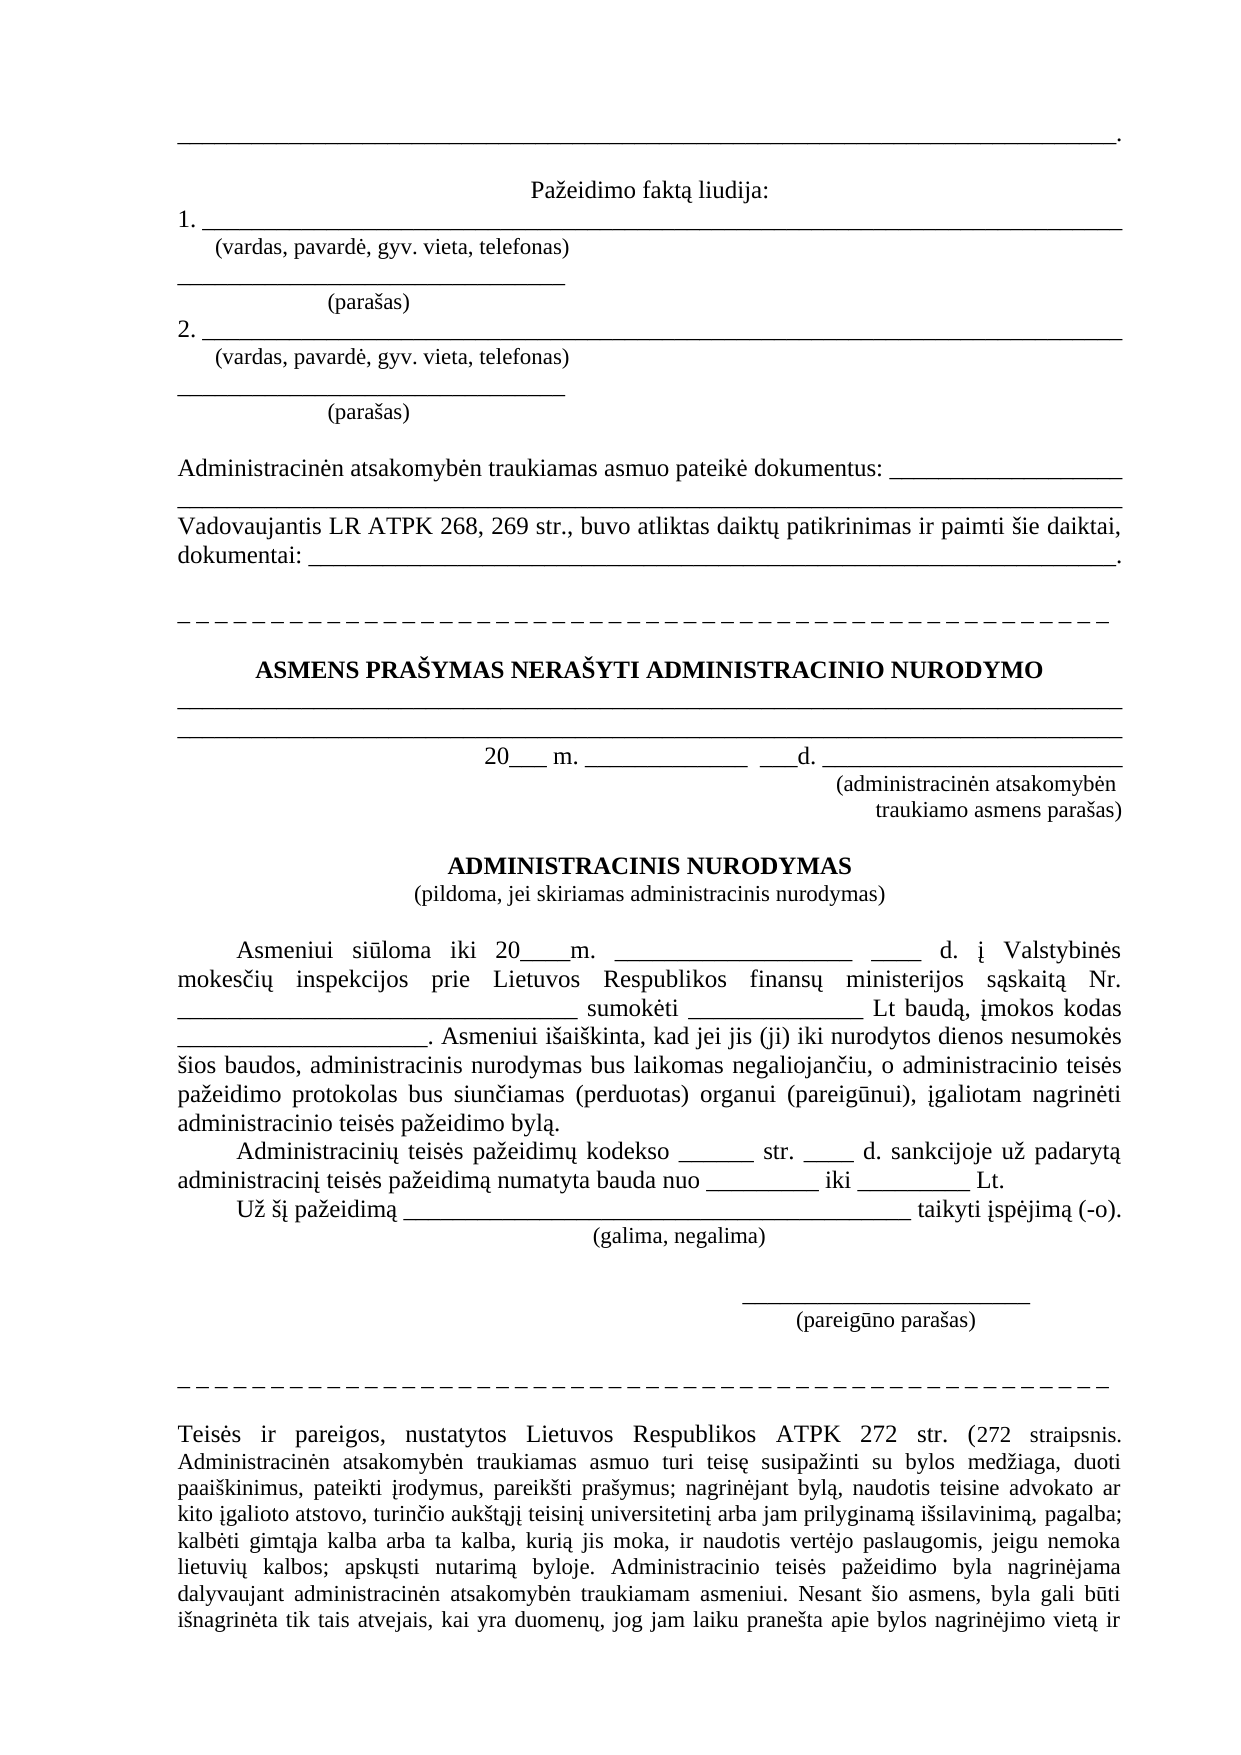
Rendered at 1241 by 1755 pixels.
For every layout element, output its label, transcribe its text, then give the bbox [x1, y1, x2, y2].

text _ [177, 712, 1122, 737]
text _ _ _ _ _ _ _ _ _ _ _ _ _ _ _ _ _ _ _ _ _ _ _ _ _ _ _ _ _ _ _ _ _ _ _ _ _ _ _ _ _ _ _ _ _ _ _ _ _ _ [177, 597, 1122, 626]
text ADMINISTRACINIS NURODYMAS [177, 851, 1122, 880]
text Pažeidimo faktą liudija: [177, 176, 1122, 204]
text (administracinėn atsakomybėn [177, 770, 1122, 796]
text 20___ m. _____________ ___d. ________________________ [177, 741, 1122, 770]
text (galima, negalima) [177, 1223, 1122, 1249]
text (vardas, pavardė, gyv. vieta, telefonas) [215, 233, 1122, 259]
text _ [177, 683, 1122, 708]
text _______________________________ [177, 259, 1122, 288]
text Už šį pažeidimą taikyti įspėjimą (-o). [177, 1194, 1122, 1223]
text Asmeniui siūloma iki 20____m. ___________________ ____ d. į Valstybinės mokesčių inspekcijos prie Lietuvos Respublikos finansų ministerijos sąskaitą Nr. ________________________________ sumokėti ______________ Lt baudą, įmokos kodas ____________________. Asmeniui išaiškinta, kad jei jis (ji) iki nurodytos dienos nesumokės šios baudos, administracinis nurodymas bus laikomas negaliojančiu, o administracinio teisės pažeidimo protokolas bus siunčiamas (perduotas) organui (pareigūnui), įgaliotam nagrinėti administracinio teisės pažeidimo bylą. [177, 935, 1122, 1136]
text Administracinių teisės pažeidimų kodekso ______ str. ____ d. sankcijoje už padarytą administracinį teisės pažeidimą numatyta bauda nuo _________ iki _________ Lt. [177, 1136, 1122, 1194]
text (pildoma, jei skiriamas administracinis nurodymas) [177, 880, 1122, 906]
text Vadovaujantis LR ATPK 268, 269 str., buvo atliktas daiktų patikrinimas ir paimti šie daiktai, dokumentai: . [177, 511, 1122, 568]
text _ . [177, 118, 1122, 147]
text (pareigūno parašas) [649, 1306, 1122, 1333]
text (vardas, pavardė, gyv. vieta, telefonas) [215, 343, 1122, 370]
text 1. [177, 204, 1122, 233]
text (parašas) [327, 288, 1122, 314]
text _ [177, 482, 1122, 507]
text Teisės ir pareigos, nustatytos Lietuvos Respublikos ATPK 272 str. (272 straipsnis. Administracinėn atsakomybėn traukiamas asmuo turi teisę susipažinti su bylos medžiaga, duoti paaiškinimus, pateikti įrodymus, pareikšti prašymus; nagrinėjant bylą, naudotis teisine advokato ar kito įgalioto atstovo, turinčio aukštąjį teisinį universitetinį arba jam prilyginamą išsilavinimą, pagalba; kalbėti gimtąja kalba arba ta kalba, kurią jis moka, ir naudotis vertėjo paslaugomis, jeigu nemoka lietuvių kalbos; apskųsti nutarimą byloje. Administracinio teisės pažeidimo byla nagrinėjama dalyvaujant administracinėn atsakomybėn traukiamam asmeniui. Nesant šio asmens, byla gali būti išnagrinėta tik tais atvejais, kai yra duomenų, jog jam laiku pranešta apie bylos nagrinėjimo vietą ir [177, 1419, 1122, 1632]
text traukiamo asmens parašas) [177, 796, 1122, 822]
text _______________________ [649, 1278, 1122, 1306]
text Administracinėn atsakomybėn traukiamas asmuo pateikė dokumentus: [177, 453, 1122, 482]
text 2. [177, 314, 1122, 343]
text _______________________________ [177, 370, 1122, 398]
text _ _ _ _ _ _ _ _ _ _ _ _ _ _ _ _ _ _ _ _ _ _ _ _ _ _ _ _ _ _ _ _ _ _ _ _ _ _ _ _ _ _ _ _ _ _ _ _ _ _ [177, 1362, 1122, 1390]
text (parašas) [327, 398, 1122, 425]
text ASMENS PRAŠYMAS NERAŠYTI ADMINISTRACINIO NURODYMO [177, 655, 1122, 683]
